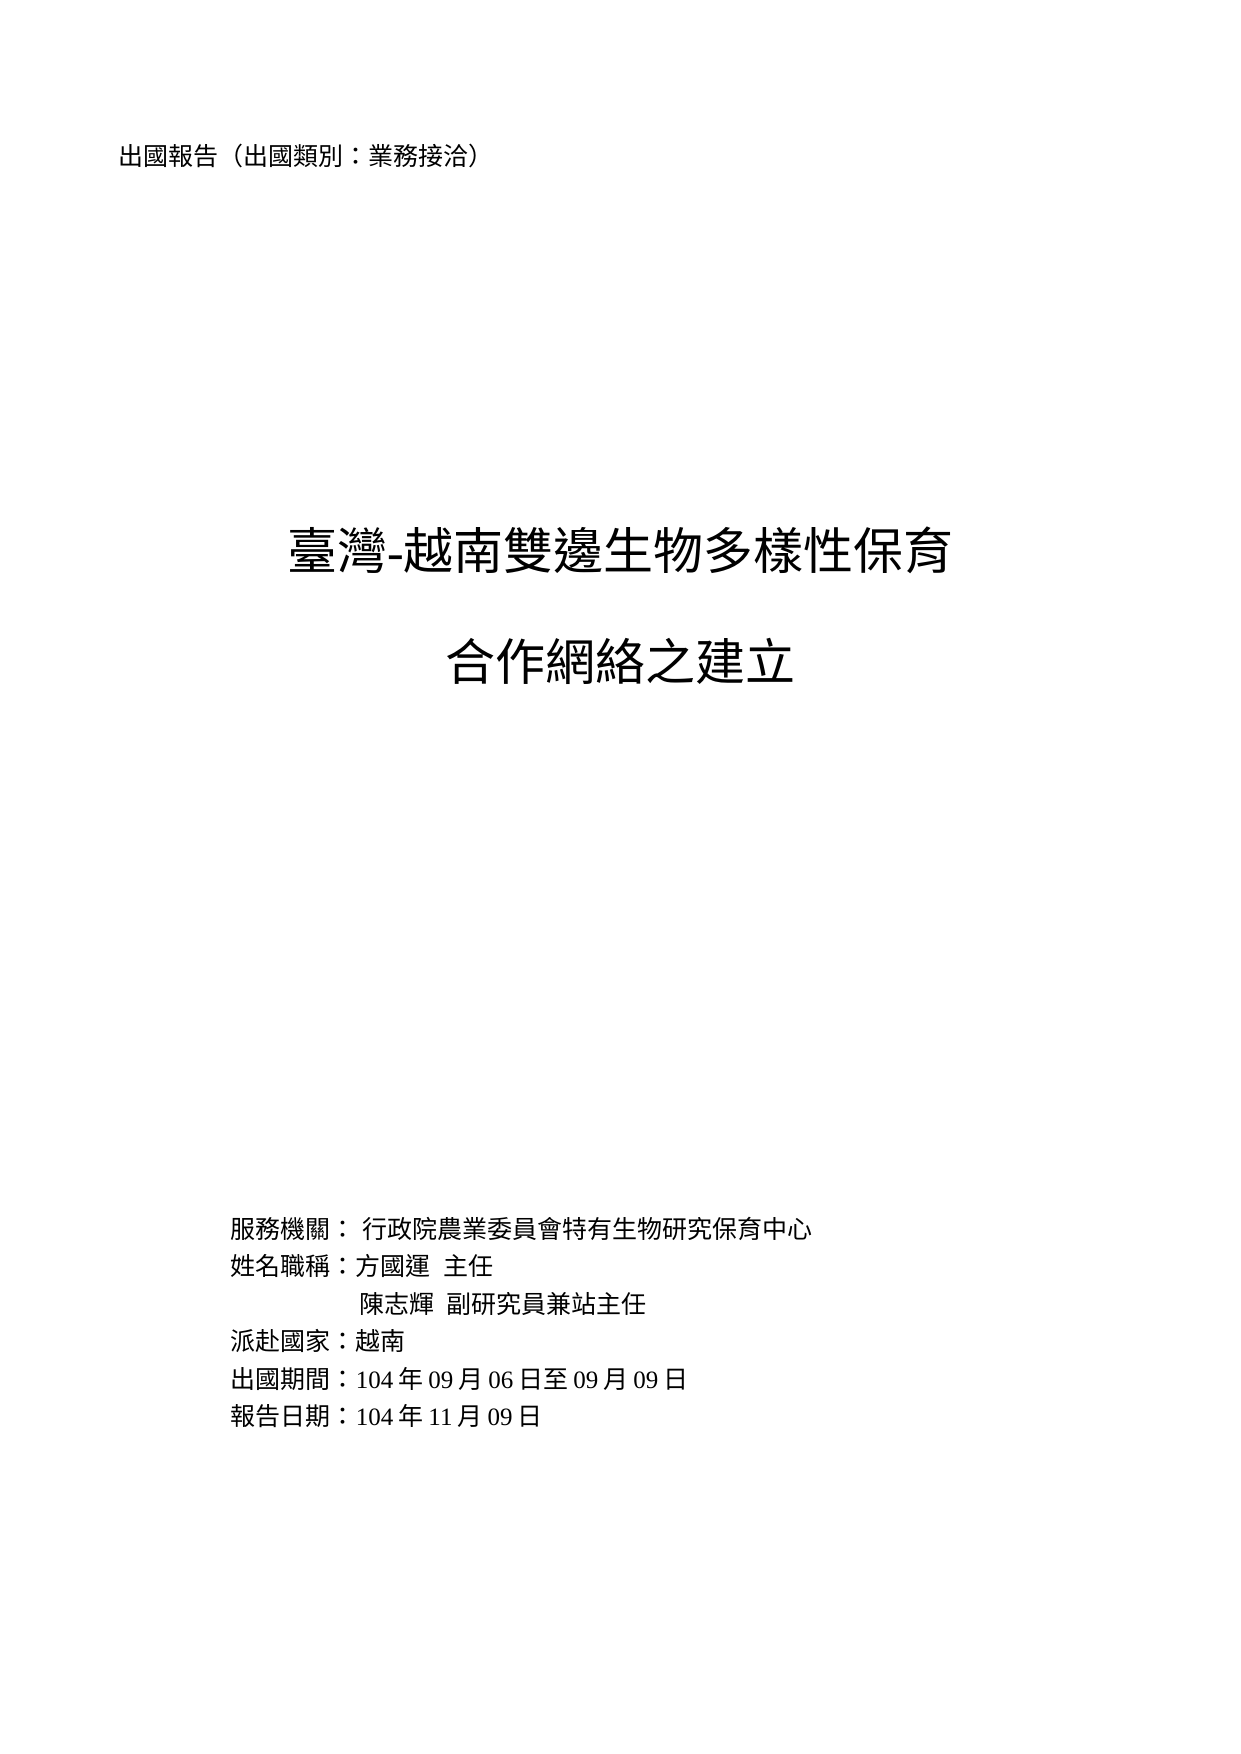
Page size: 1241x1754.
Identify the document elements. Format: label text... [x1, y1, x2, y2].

text 服務機關： 行政院農業委員會特有生物研究保育中心 [231, 1208, 1122, 1246]
text 報告日期：104年11月09日 [231, 1396, 1122, 1433]
text 出國報告（出國類別：業務接洽） [118, 135, 1122, 173]
text 合作網絡之建立 [118, 621, 1122, 696]
text 姓名職稱：方國運 主任 [231, 1246, 1122, 1283]
text 出國期間：104年09月06日至09月09日 [231, 1358, 1122, 1396]
text 派赴國家：越南 [231, 1321, 1122, 1358]
text 臺灣-越南雙邊生物多樣性保育 [118, 510, 1122, 585]
text 陳志輝 副研究員兼站主任 [231, 1283, 1122, 1321]
